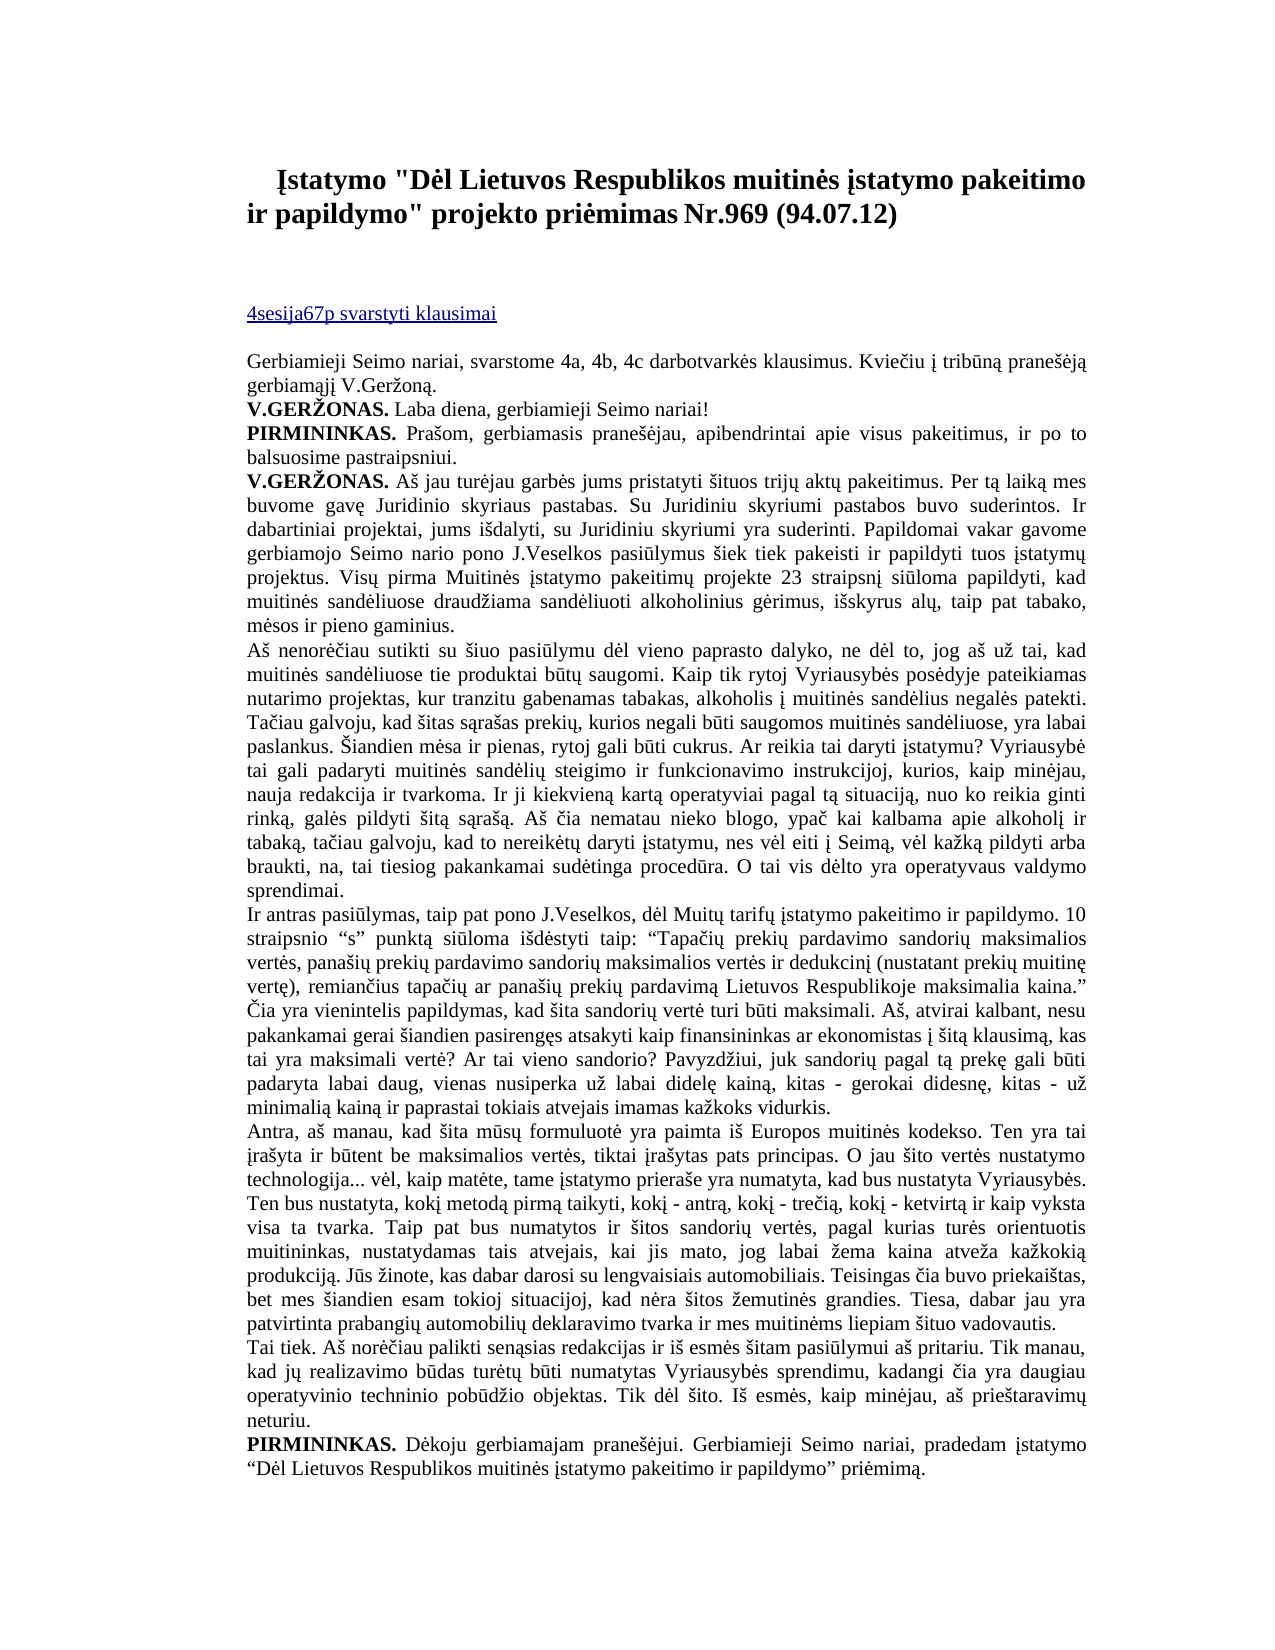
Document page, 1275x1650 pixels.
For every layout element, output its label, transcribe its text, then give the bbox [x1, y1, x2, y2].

text V.GERŽONAS. Laba diena, gerbiamieji Seimo nariai! [247, 397, 1087, 421]
text Įstatymo "Dėl Lietuvos Respublikos muitinės įstatymo pakeitimo ir papildymo" projekto priėmimas Nr.969 (94.07.12) [247, 162, 1087, 229]
text 4sesija67p svarstyti klausimai [247, 301, 1087, 325]
text PIRMININKAS. Dėkoju gerbiamajam pranešėjui. Gerbiamieji Seimo nariai, pradedam įstatymo “Dėl Lietuvos Respublikos muitinės įstatymo pakeitimo ir papildymo” priėmimą. [247, 1432, 1087, 1480]
text Gerbiamieji Seimo nariai, svarstome 4a, 4b, 4c darbotvarkės klausimus. Kviečiu į tribūną pranešėją gerbiamąjį V.Geržoną. [247, 349, 1087, 397]
text V.GERŽONAS. Aš jau turėjau garbės jums pristatyti šituos trijų aktų pakeitimus. Per tą laiką mes buvome gavę Juridinio skyriaus pastabas. Su Juridiniu skyriumi pastabos buvo suderintos. Ir dabartiniai projektai, jums išdalyti, su Juridiniu skyriumi yra suderinti. Papildomai vakar gavome gerbiamojo Seimo nario pono J.Veselkos pasiūlymus šiek tiek pakeisti ir papildyti tuos įstatymų projektus. Visų pirma Muitinės įstatymo pakeitimų projekte 23 straipsnį siūloma papildyti, kad muitinės sandėliuose draudžiama sandėliuoti alkoholinius gėrimus, išskyrus alų, taip pat tabako, mėsos ir pieno gaminius. [247, 469, 1087, 637]
text Aš nenorėčiau sutikti su šiuo pasiūlymu dėl vieno paprasto dalyko, ne dėl to, jog aš už tai, kad muitinės sandėliuose tie produktai būtų saugomi. Kaip tik rytoj Vyriausybės posėdyje pateikiamas nutarimo projektas, kur tranzitu gabenamas tabakas, alkoholis į muitinės sandėlius negalės patekti. Tačiau galvoju, kad šitas sąrašas prekių, kurios negali būti saugomos muitinės sandėliuose, yra labai paslankus. Šiandien mėsa ir pienas, rytoj gali būti cukrus. Ar reikia tai daryti įstatymu? Vyriausybė tai gali padaryti muitinės sandėlių steigimo ir funkcionavimo instrukcijoj, kurios, kaip minėjau, nauja redakcija ir tvarkoma. Ir ji kiekvieną kartą operatyviai pagal tą situaciją, nuo ko reikia ginti rinką, galės pildyti šitą sąrašą. Aš čia nematau nieko blogo, ypač kai kalbama apie alkoholį ir tabaką, tačiau galvoju, kad to nereikėtų daryti įstatymu, nes vėl eiti į Seimą, vėl kažką pildyti arba braukti, na, tai tiesiog pakankamai sudėtinga procedūra. O tai vis dėlto yra operatyvaus valdymo sprendimai. [247, 637, 1087, 902]
text PIRMININKAS. Prašom, gerbiamasis pranešėjau, apibendrintai apie visus pakeitimus, ir po to balsuosime pastraipsniui. [247, 421, 1087, 469]
text Tai tiek. Aš norėčiau palikti senąsias redakcijas ir iš esmės šitam pasiūlymui aš pritariu. Tik manau, kad jų realizavimo būdas turėtų būti numatytas Vyriausybės sprendimu, kadangi čia yra daugiau operatyvinio techninio pobūdžio objektas. Tik dėl šito. Iš esmės, kaip minėjau, aš prieštaravimų neturiu. [247, 1335, 1087, 1432]
text Ir antras pasiūlymas, taip pat pono J.Veselkos, dėl Muitų tarifų įstatymo pakeitimo ir papildymo. 10 straipsnio “s” punktą siūloma išdėstyti taip: “Tapačių prekių pardavimo sandorių maksimalios vertės, panašių prekių pardavimo sandorių maksimalios vertės ir dedukcinį (nustatant prekių muitinę vertę), remiančius tapačių ar panašių prekių pardavimą Lietuvos Respublikoje maksimalia kaina.” Čia yra vienintelis papildymas, kad šita sandorių vertė turi būti maksimali. Aš, atvirai kalbant, nesu pakankamai gerai šiandien pasirengęs atsakyti kaip finansininkas ar ekonomistas į šitą klausimą, kas tai yra maksimali vertė? Ar tai vieno sandorio? Pavyzdžiui, juk sandorių pagal tą prekę gali būti padaryta labai daug, vienas nusiperka už labai didelę kainą, kitas - gerokai didesnę, kitas - už minimalią kainą ir paprastai tokiais atvejais imamas kažkoks vidurkis. [247, 902, 1087, 1119]
text Antra, aš manau, kad šita mūsų formuluotė yra paimta iš Europos muitinės kodekso. Ten yra tai įrašyta ir būtent be maksimalios vertės, tiktai įrašytas pats principas. O jau šito vertės nustatymo technologija... vėl, kaip matėte, tame įstatymo prieraše yra numatyta, kad bus nustatyta Vyriausybės. Ten bus nustatyta, kokį metodą pirmą taikyti, kokį - antrą, kokį - trečią, kokį - ketvirtą ir kaip vyksta visa ta tvarka. Taip pat bus numatytos ir šitos sandorių vertės, pagal kurias turės orientuotis muitininkas, nustatydamas tais atvejais, kai jis mato, jog labai žema kaina atveža kažkokią produkciją. Jūs žinote, kas dabar darosi su lengvaisiais automobiliais. Teisingas čia buvo priekaištas, bet mes šiandien esam tokioj situacijoj, kad nėra šitos žemutinės grandies. Tiesa, dabar jau yra patvirtinta prabangių automobilių deklaravimo tvarka ir mes muitinėms liepiam šituo vadovautis. [247, 1119, 1087, 1335]
